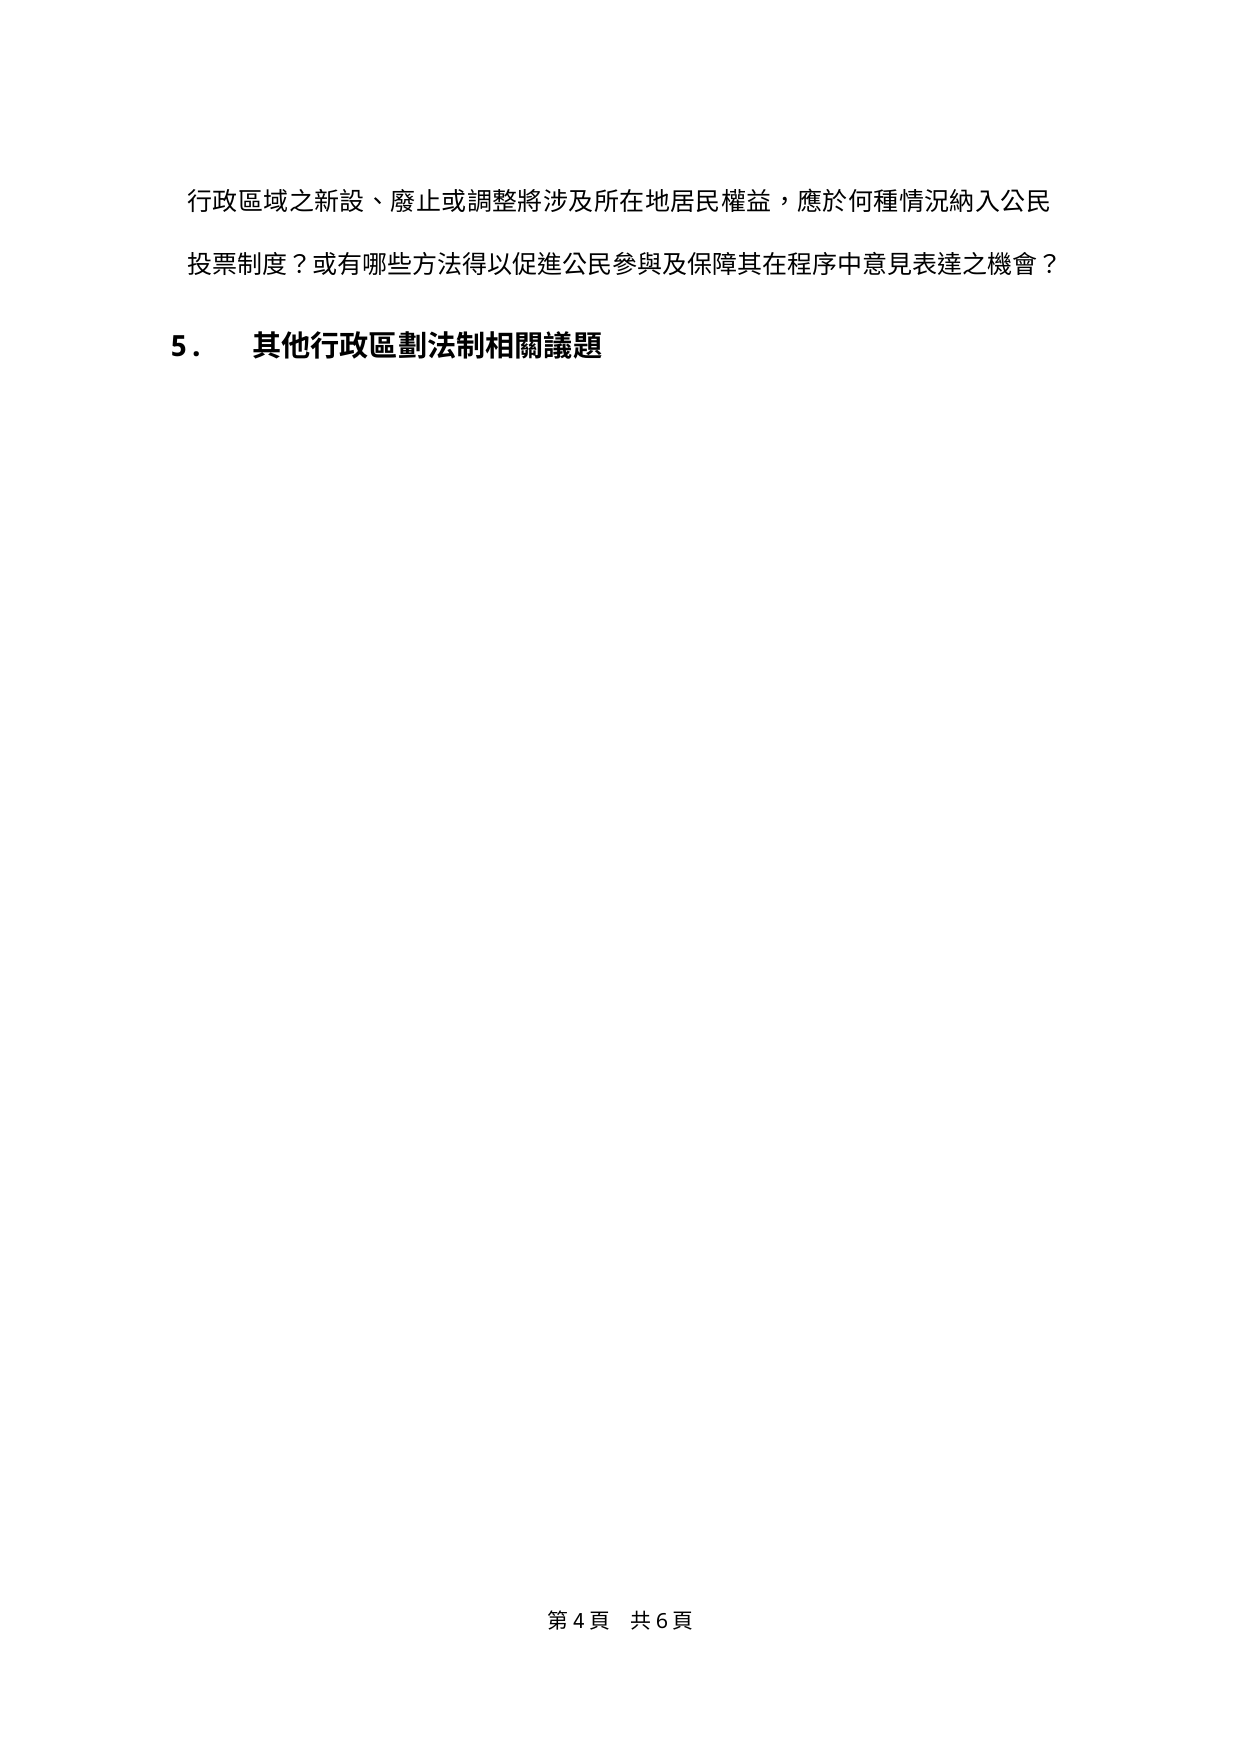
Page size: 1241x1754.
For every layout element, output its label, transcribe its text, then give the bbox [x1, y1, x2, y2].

list 其他行政區劃法制相關議題 [187, 302, 1053, 364]
text 行政區域之新設、廢止或調整將涉及所在地居民權益，應於何種情況納入公民投票制度？或有哪些方法得以促進公民參與及保障其在程序中意見表達之機會？ [187, 158, 1053, 283]
